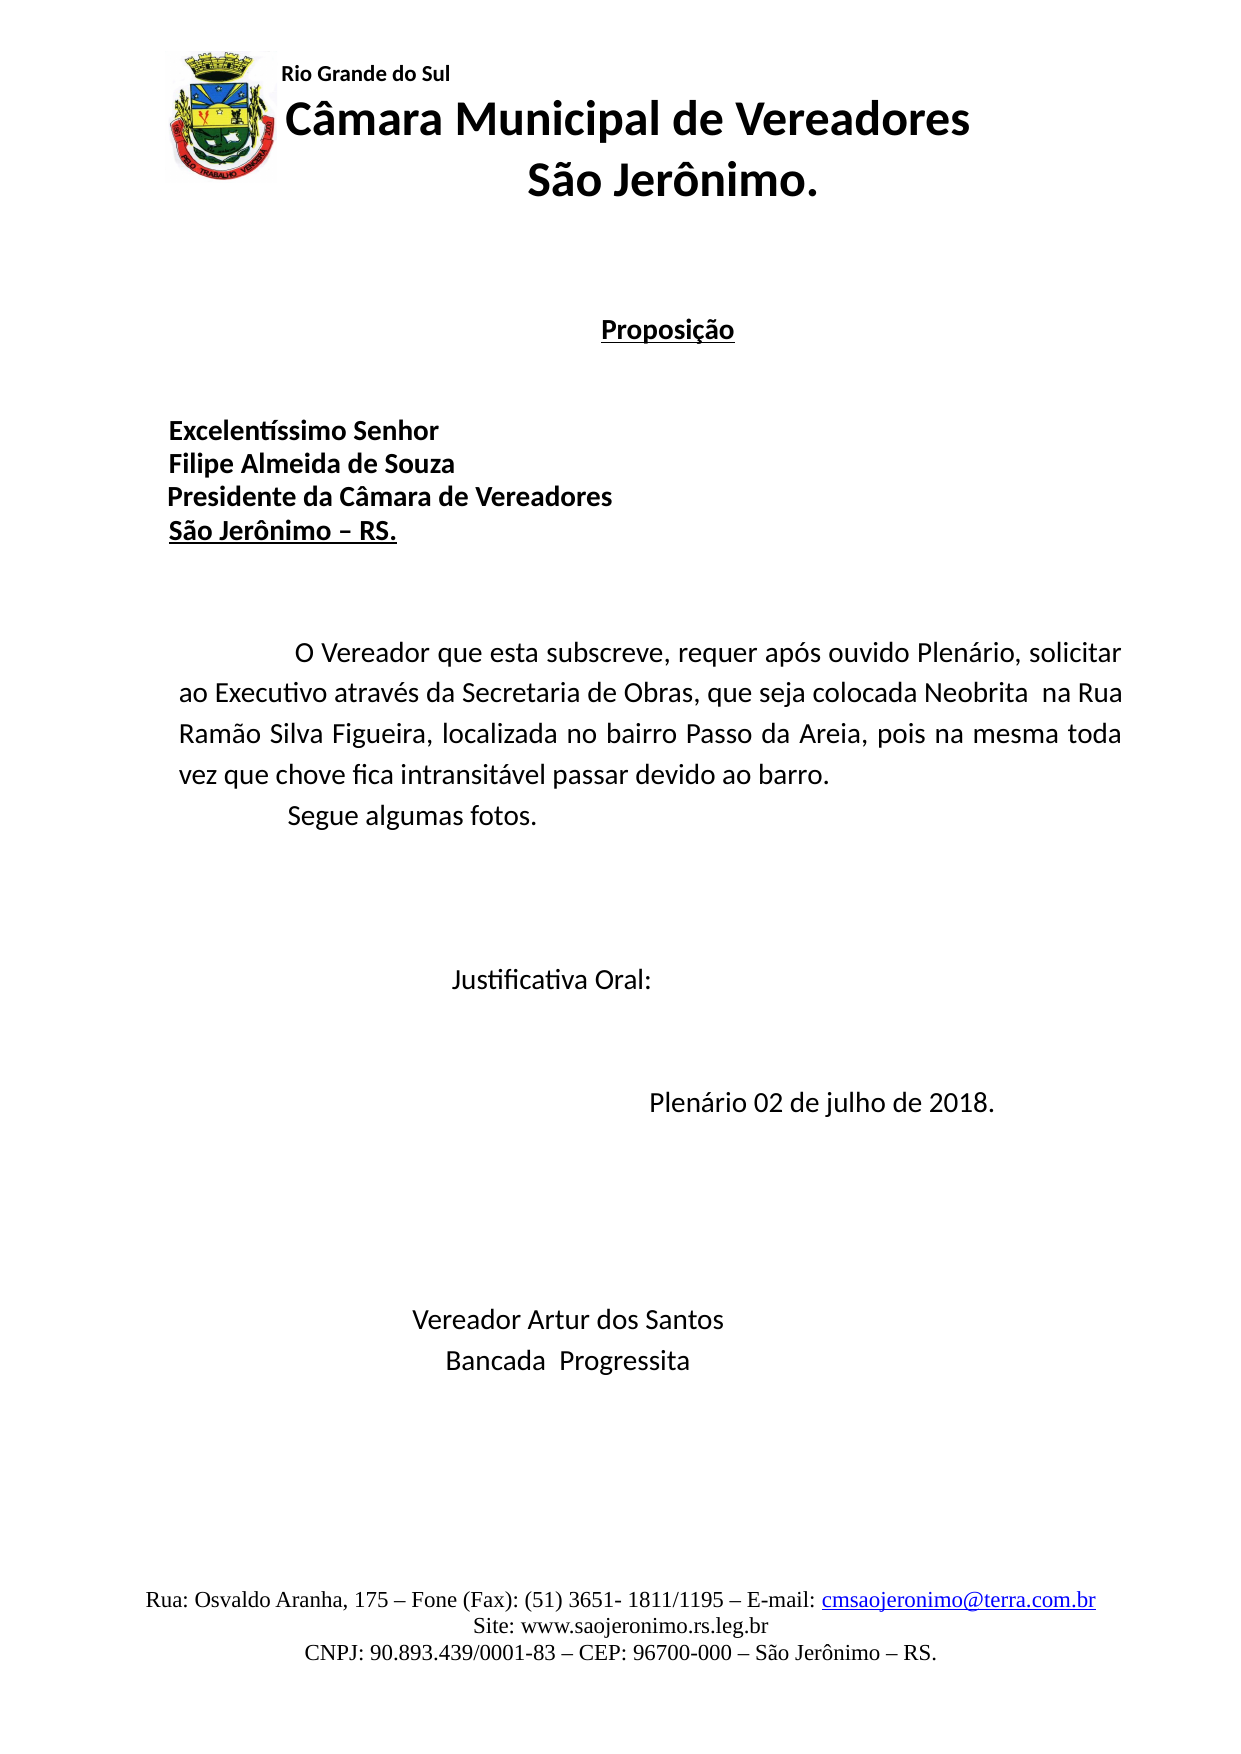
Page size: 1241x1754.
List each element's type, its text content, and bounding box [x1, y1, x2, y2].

subtitle Proposição [225, 311, 1110, 347]
text Filipe Almeida de Souza [169, 447, 1110, 480]
text Justificativa Oral: [178, 961, 1123, 997]
text Bancada Progressita [169, 1342, 1166, 1378]
text Segue algumas fotos. [178, 797, 1123, 833]
text São Jerônimo – RS. [169, 513, 1110, 547]
text Presidente da Câmara de Vereadores [75, 480, 1110, 513]
text Excelentíssimo Senhor [169, 413, 1110, 447]
text O Vereador que esta subscreve, requer após ouvido Plenário, solicitar ao Executivo através da Secretaria de Obras, que seja colocada Neobrita na Rua Ramão Silva Figueira, localizada no bairro Passo da Areia, pois na mesma toda vez que chove fica intransitável passar devido ao barro. [178, 634, 1123, 792]
text Plenário 02 de julho de 2018. [178, 1084, 1123, 1119]
text Vereador Artur dos Santos [178, 1301, 1123, 1337]
